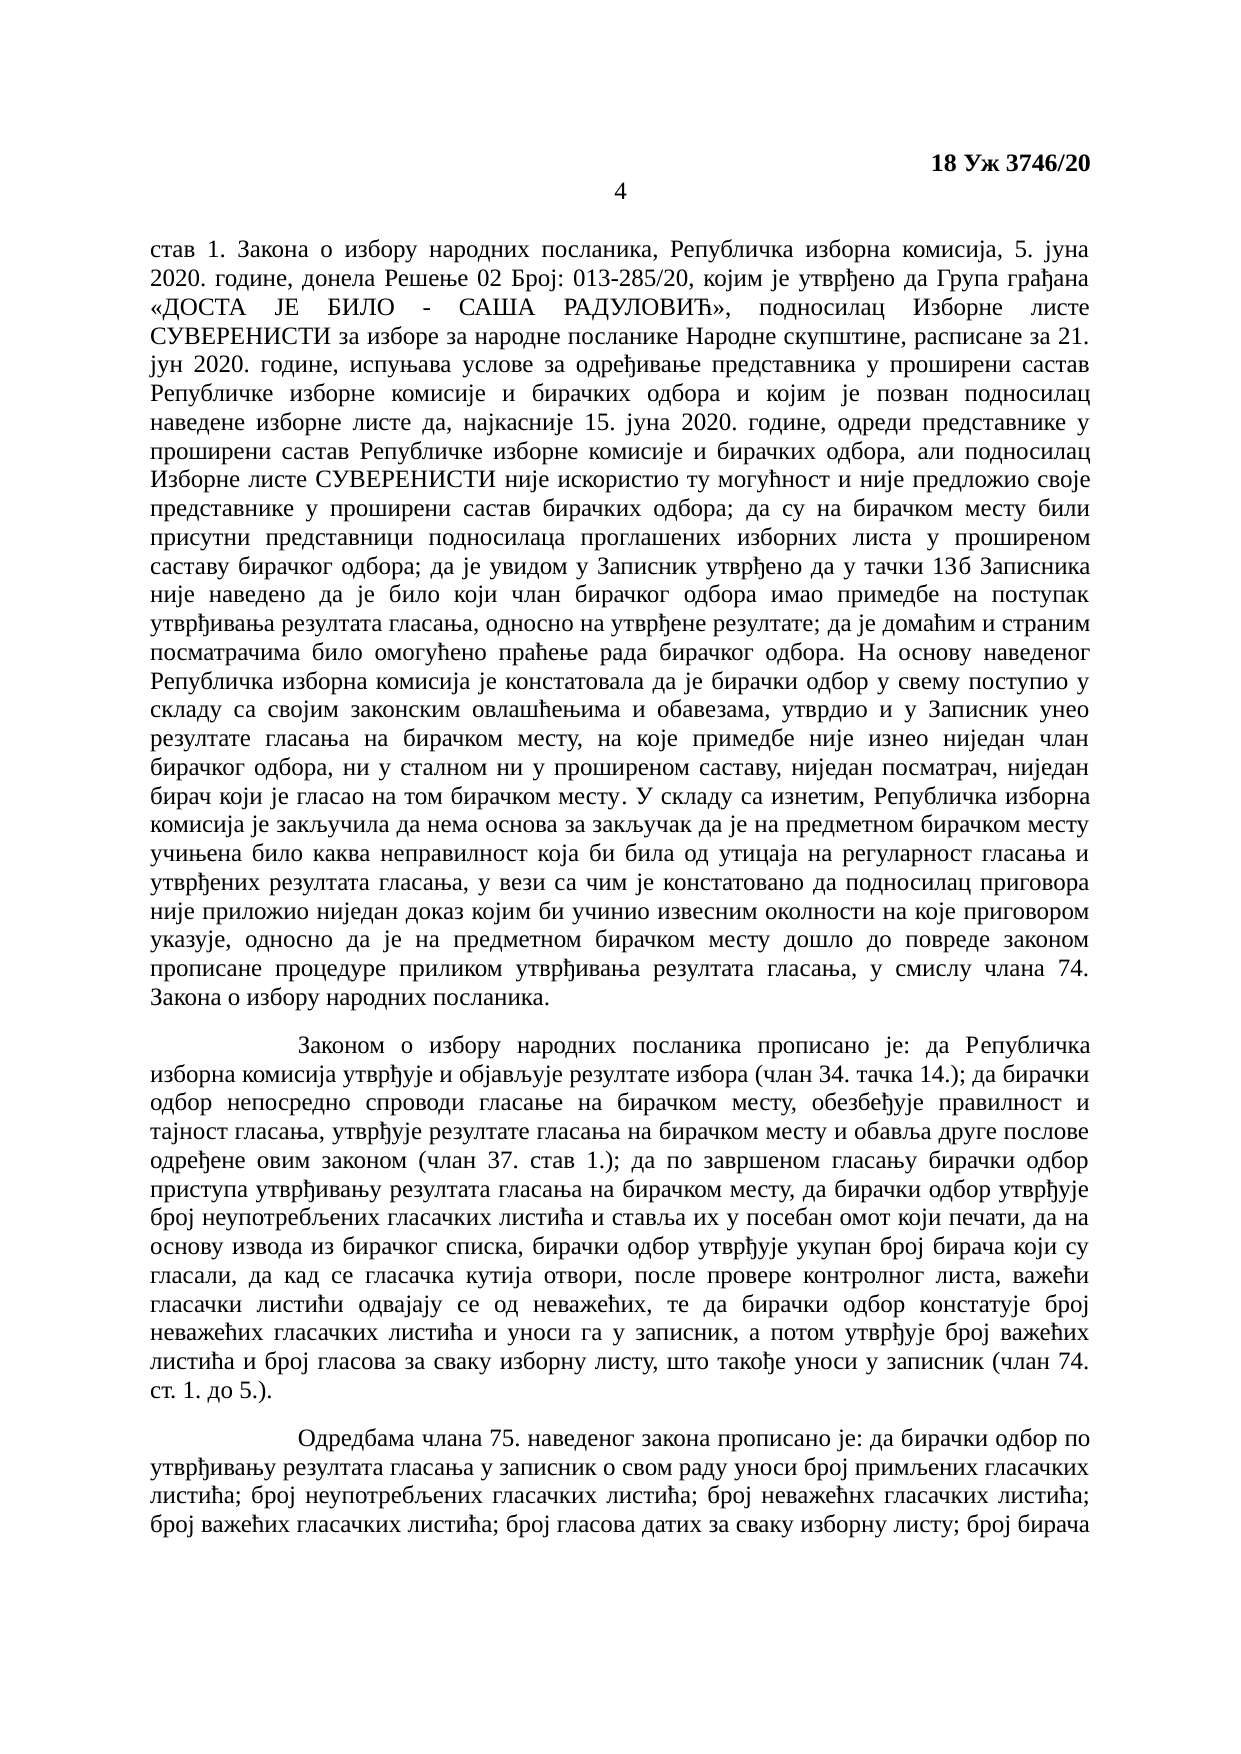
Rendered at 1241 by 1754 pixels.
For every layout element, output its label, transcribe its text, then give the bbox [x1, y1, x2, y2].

text Законом о избору народних посланика прописано је: да Републичка изборна комисија утврђује и објављује резултате избора (члан 34. тачка 14.); да бирачки одбор непосредно спроводи гласање на бирачком месту, обезбеђује правилност и тајност гласања, утврђује резултате гласања на бирачком месту и обавља друге послове одређене овим законом (члан 37. став 1.); да по завршеном гласању бирачки одбор приступа утврђивању резултата гласања на бирачком месту, да бирачки одбор утврђује број неупотребљених гласачких листића и ставља их у посебан омот који печати, да на основу извода из бирачког списка, бирачки одбор утврђује укупан број бирача који су гласали, да кад се гласачка кутија отвори, после провере контролног листа, важећи гласачки листићи одвајају се од неважећих, те да бирачки одбор констатује број неважећих гласачких листића и уноси га у записник, а потом утврђује број важећих листића и број гласова за сваку изборну листу, што такође уноси у записник (члан 74. ст. 1. до 5.). [150, 1030, 1091, 1404]
text Одредбама члана 75. наведеног закона прописано је: да бирачки одбор по утврђивању резултата гласања у записник о свом раду уноси број примљених гласачких листића; број неупотребљених гласачких листића; број неважећнх гласачких листића; број важећих гласачких листића; број гласова датих за сваку изборну листу; број бирача [150, 1423, 1091, 1538]
text став 1. Закона о избору народних посланика, Републичка изборна комисија, 5. јуна 2020. године, донела Решење 02 Број: 013-285/20, којим је утврђено да Група грађана «ДОСТА ЈЕ БИЛО - САША РАДУЛОВИЋ», подносилац Изборне листе СУВЕРЕНИСТИ за изборе за народне посланике Народне скупштине, расписане за 21. јун 2020. године, испуњава услове за одређивање представника у проширени састав Републичке изборне комисије и бирачких одбора и којим је позван подносилац наведене изборне листе да, најкасније 15. јуна 2020. године, одреди представнике у проширени састав Републичке изборне комисије и бирачких одбора, али подносилац Изборне листе СУВЕРЕНИСТИ није искористио ту могућност и није предложио своје представнике у проширени састав бирачких одбора; да су на бирачком месту били присутни представници подносилаца проглашених изборних листа у проширеном саставу бирачког одбора; да је увидом у Записник утврђено да у тачки 13б Записника није наведено да је било који члан бирачког одбора имао примедбе на поступак утврђивања резултата гласања, односно на утврђене резултате; да је домаћим и страним посматрачима било омогућено праћење рада бирачког одбора. На основу наведеног Републичка изборна комисија је констатовала да је бирачки одбор у свему поступио у складу са својим законским овлашћењима и обавезама, утврдио и у Записник унео резултате гласања на бирачком месту, на које примедбе није изнео ниједан члан бирачког одбора, ни у сталном ни у проширеном саставу, ниједан посматрач, ниједан бирач који је гласао на том бирачком месту. У складу са изнетим, Републичка изборна комисија је закључила да нема основа за закључак да је на предметном бирачком месту учињена било каква неправилност која би била од утицаја на регуларност гласања и утврђених резултата гласања, у вези са чим је констатовано да подносилац приговора није приложио ниједан доказ којим би учинио извесним околности на које приговором указује, односно да је на предметном бирачком месту дошло до повреде законом прописане процедуре приликом утврђивања резултата гласања, у смислу члана 74. Закона о избору народних посланика. [150, 234, 1091, 1011]
